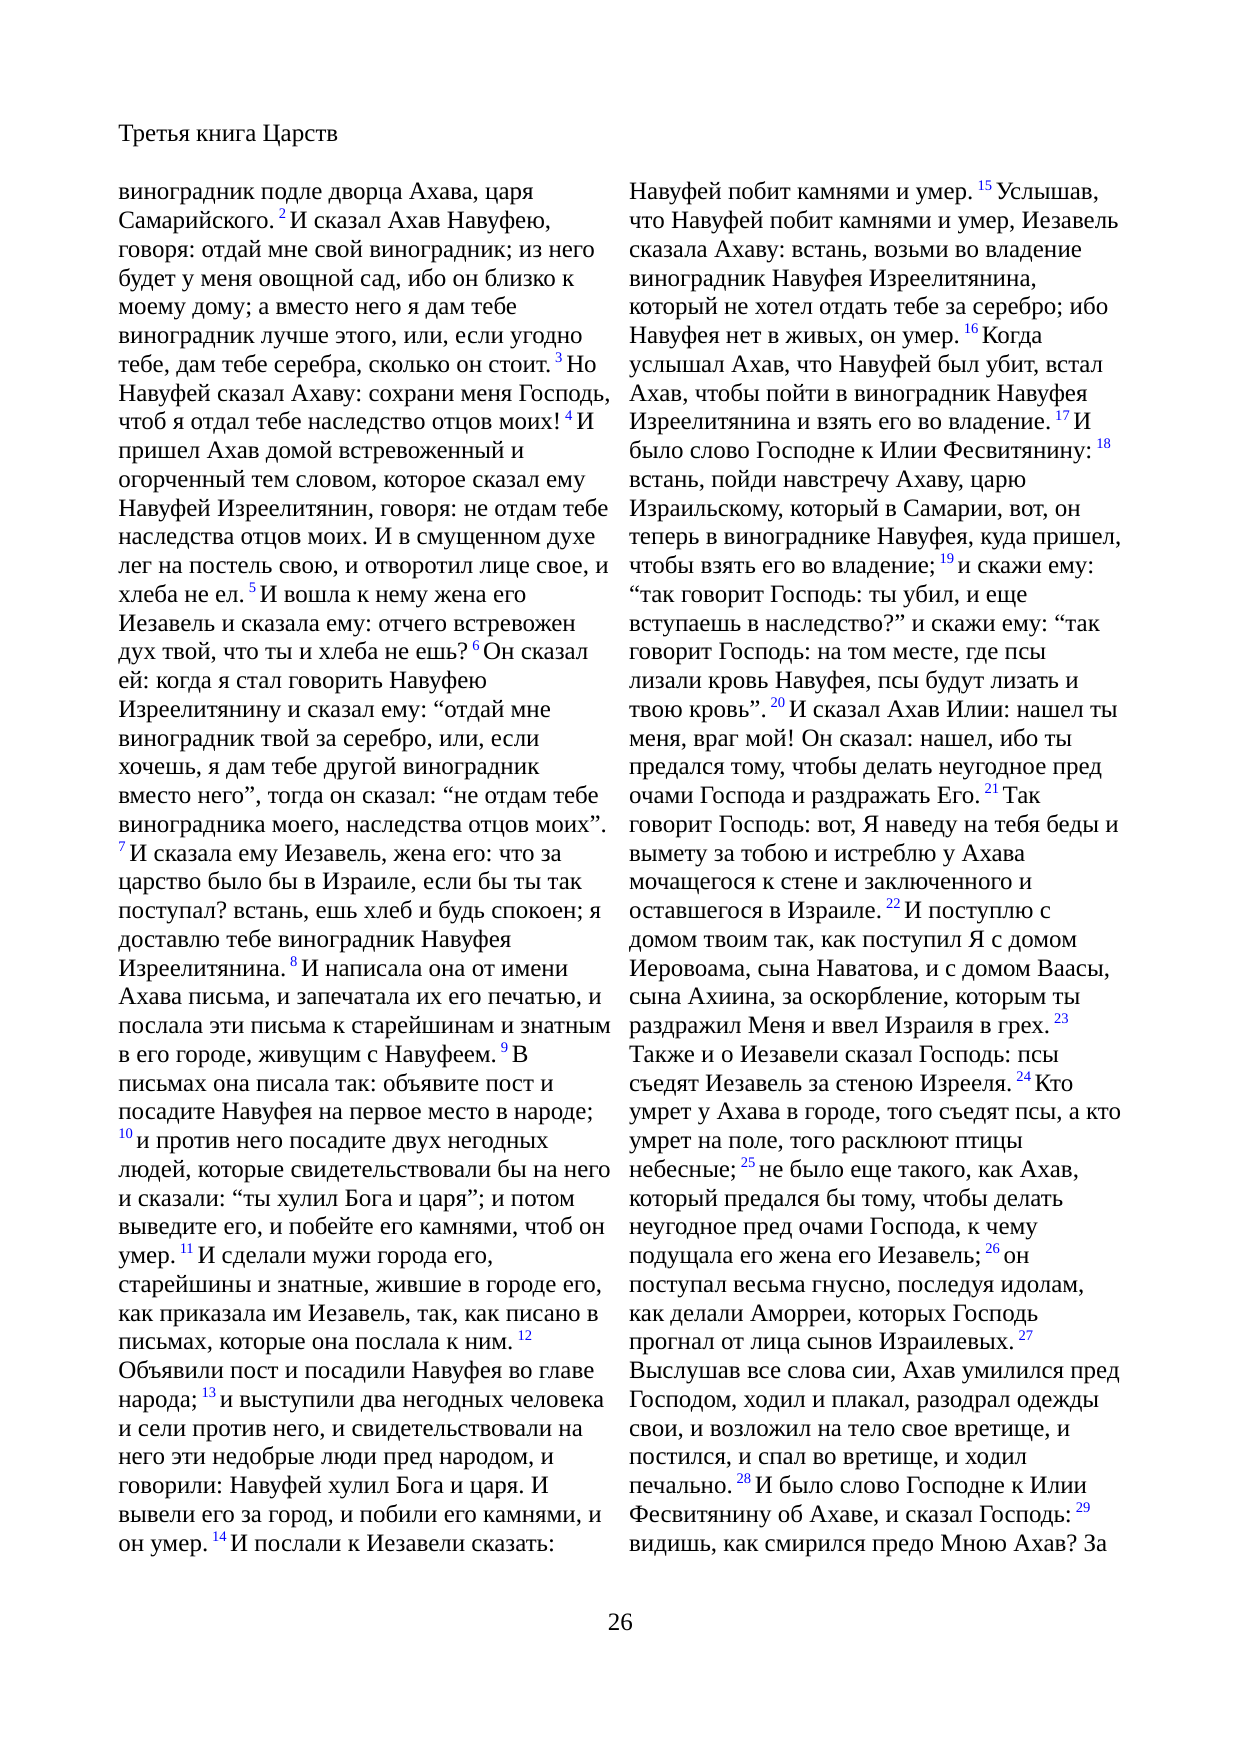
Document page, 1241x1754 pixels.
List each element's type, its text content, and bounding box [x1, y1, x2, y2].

text виноградник подле дворца Ахава, царя Самарийского. 2 И сказал Ахав Навуфею, говоря: отдай мне свой виноградник; из него будет у меня овощной сад, ибо он близко к моему дому; а вместо него я дам тебе виноградник лучше этого, или, если угодно тебе, дам тебе серебра, сколько он стоит. 3 Но Навуфей сказал Ахаву: сохрани меня Господь, чтоб я отдал тебе наследство отцов моих! 4 И пришел Ахав домой встревоженный и огорченный тем словом, которое сказал ему Навуфей Изреелитянин, говоря: не отдам тебе наследства отцов моих. И в смущенном духе лег на постель свою, и отворотил лице свое, и хлеба не ел. 5 И вошла к нему жена его Иезавель и сказала ему: отчего встревожен дух твой, что ты и хлеба не ешь? 6 Он сказал ей: когда я стал говорить Навуфею Изреелитянину и сказал ему: “отдай мне виноградник твой за серебро, или, если хочешь, я дам тебе другой виноградник вместо него”, тогда он сказал: “не отдам тебе виноградника моего, наследства отцов моих”. 7 И сказала ему Иезавель, жена его: что за царство было бы в Израиле, если бы ты так поступал? встань, ешь хлеб и будь спокоен; я доставлю тебе виноградник Навуфея Изреелитянина. 8 И написала она от имени Ахава письма, и запечатала их его печатью, и послала эти письма к старейшинам и знатным в его городе, живущим с Навуфеем. 9 В письмах она писала так: объявите пост и посадите Навуфея на первое место в народе; 10 и против него посадите двух негодных людей, которые свидетельствовали бы на него и сказали: “ты хулил Бога и царя”; и потом выведите его, и побейте его камнями, чтоб он умер. 11 И сделали мужи города его, старейшины и знатные, жившие в городе его, как приказала им Иезавель, так, как писано в письмах, которые она послала к ним. 12 Объявили пост и посадили Навуфея во главе народа; 13 и выступили два негодных человека и сели против него, и свидетельствовали на него эти недобрые люди пред народом, и говорили: Навуфей хулил Бога и царя. И вывели его за город, и побили его камнями, и он умер. 14 И послали к Иезавели сказать: [118, 176, 611, 1556]
text Навуфей побит камнями и умер. 15 Услышав, что Навуфей побит камнями и умер, Иезавель сказала Ахаву: встань, возьми во владение виноградник Навуфея Изреелитянина, который не хотел отдать тебе за серебро; ибо Навуфея нет в живых, он умер. 16 Когда услышал Ахав, что Навуфей был убит, встал Ахав, чтобы пойти в виноградник Навуфея Изреелитянина и взять его во владение. 17 И было слово Господне к Илии Фесвитянину: 18 встань, пойди навстречу Ахаву, царю Израильскому, который в Самарии, вот, он теперь в винограднике Навуфея, куда пришел, чтобы взять его во владение; 19 и скажи ему: “так говорит Господь: ты убил, и еще вступаешь в наследство?” и скажи ему: “так говорит Господь: на том месте, где псы лизали кровь Навуфея, псы будут лизать и твою кровь”. 20 И сказал Ахав Илии: нашел ты меня, враг мой! Он сказал: нашел, ибо ты предался тому, чтобы делать неугодное пред очами Господа и раздражать Его. 21 Так говорит Господь: вот, Я наведу на тебя беды и вымету за тобою и истреблю у Ахава мочащегося к стене и заключенного и оставшегося в Израиле. 22 И поступлю с домом твоим так, как поступил Я с домом Иеровоама, сына Наватова, и с домом Ваасы, сына Ахиина, за оскорбление, которым ты раздражил Меня и ввел Израиля в грех. 23 Также и о Иезавели сказал Господь: псы съедят Иезавель за стеною Изрееля. 24 Кто умрет у Ахава в городе, того съедят псы, а кто умрет на поле, того расклюют птицы небесные; 25 не было еще такого, как Ахав, который предался бы тому, чтобы делать неугодное пред очами Господа, к чему подущала его жена его Иезавель; 26 он поступал весьма гнусно, последуя идолам, как делали Аморреи, которых Господь прогнал от лица сынов Израилевых. 27 Выслушав все слова сии, Ахав умилился пред Господом, ходил и плакал, разодрал одежды свои, и возложил на тело свое вретище, и постился, и спал во вретище, и ходил печально. 28 И было слово Господне к Илии Фесвитянину об Ахаве, и сказал Господь: 29 видишь, как смирился предо Мною Ахав? За [629, 176, 1122, 1556]
